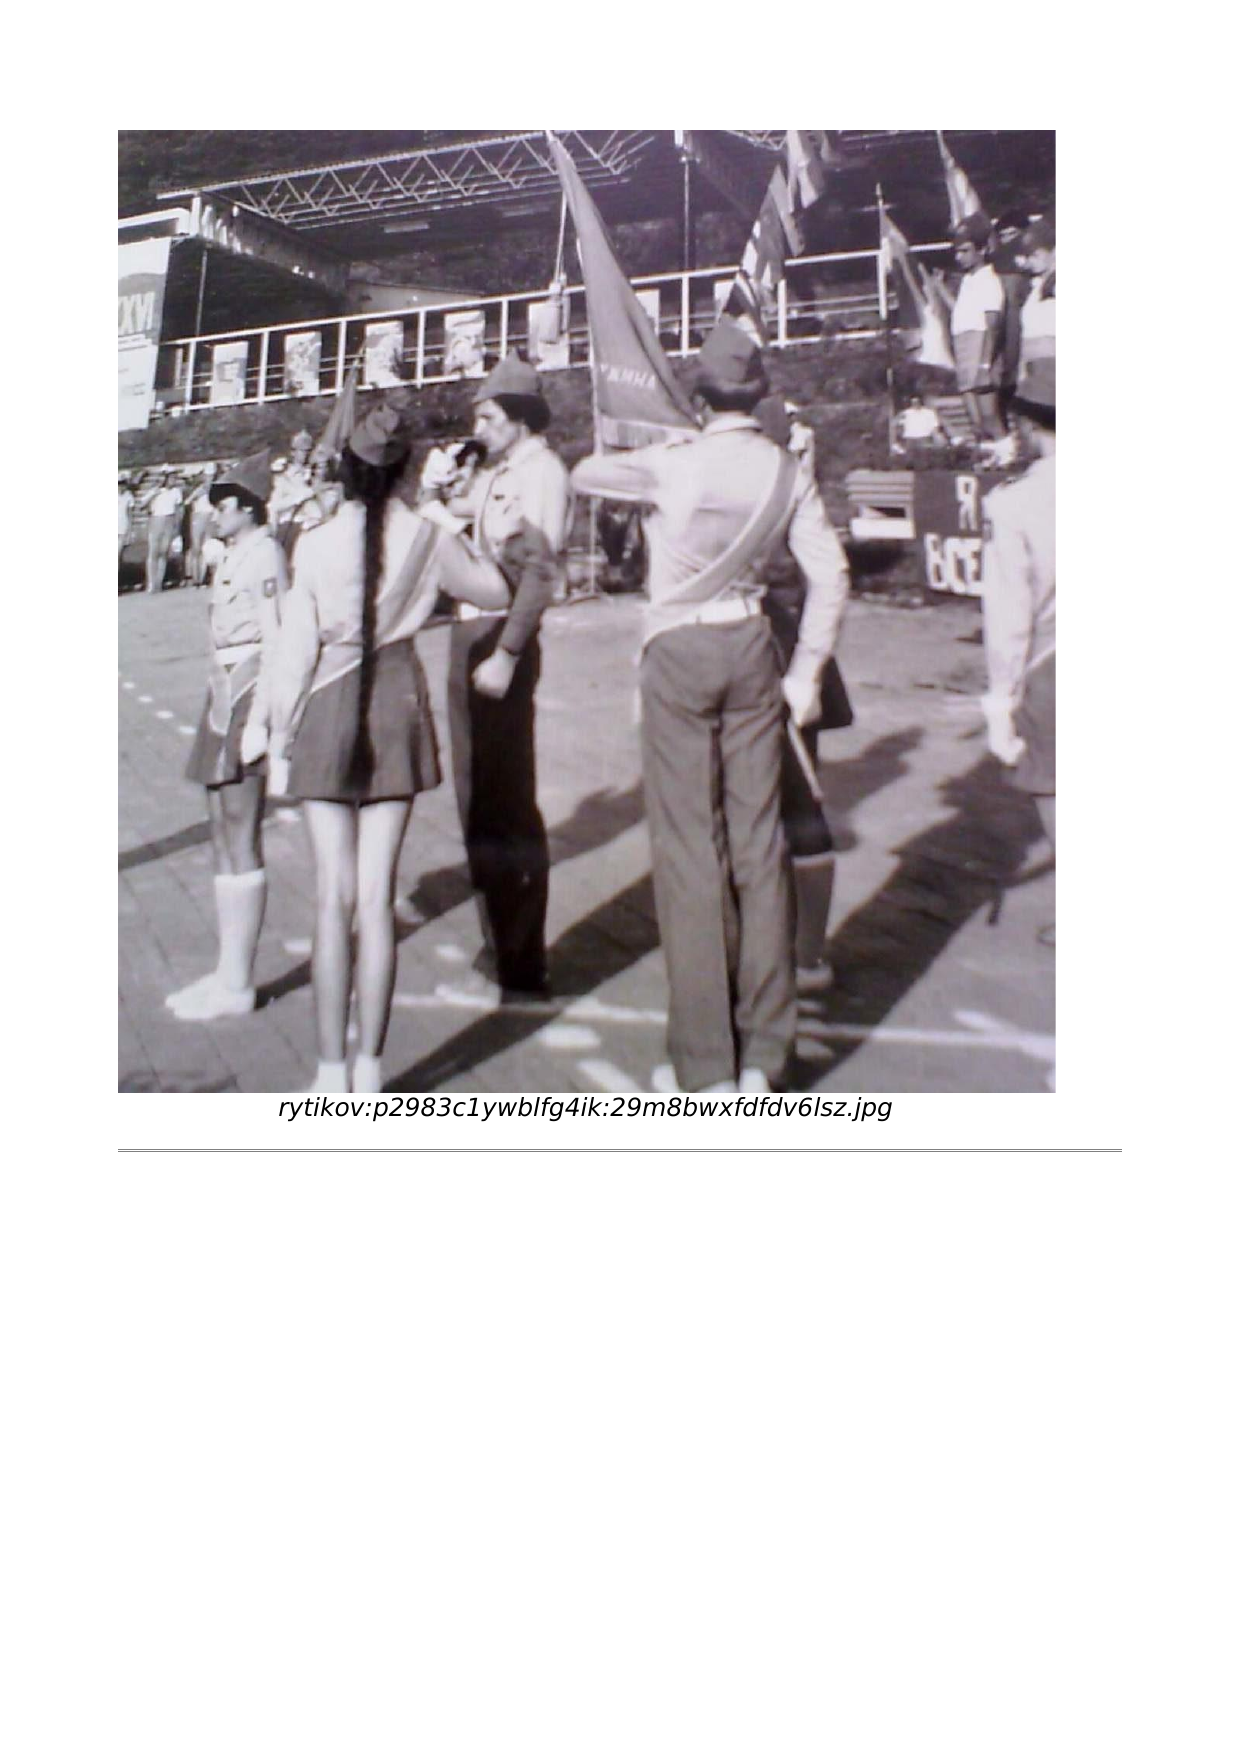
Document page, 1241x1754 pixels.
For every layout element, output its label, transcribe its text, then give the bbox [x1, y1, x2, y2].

text rytikov:p2983c1ywblfg4ik:29m8bwxfdfdv6lsz.jpg [118, 1093, 1056, 1122]
picture [118, 130, 1056, 1093]
